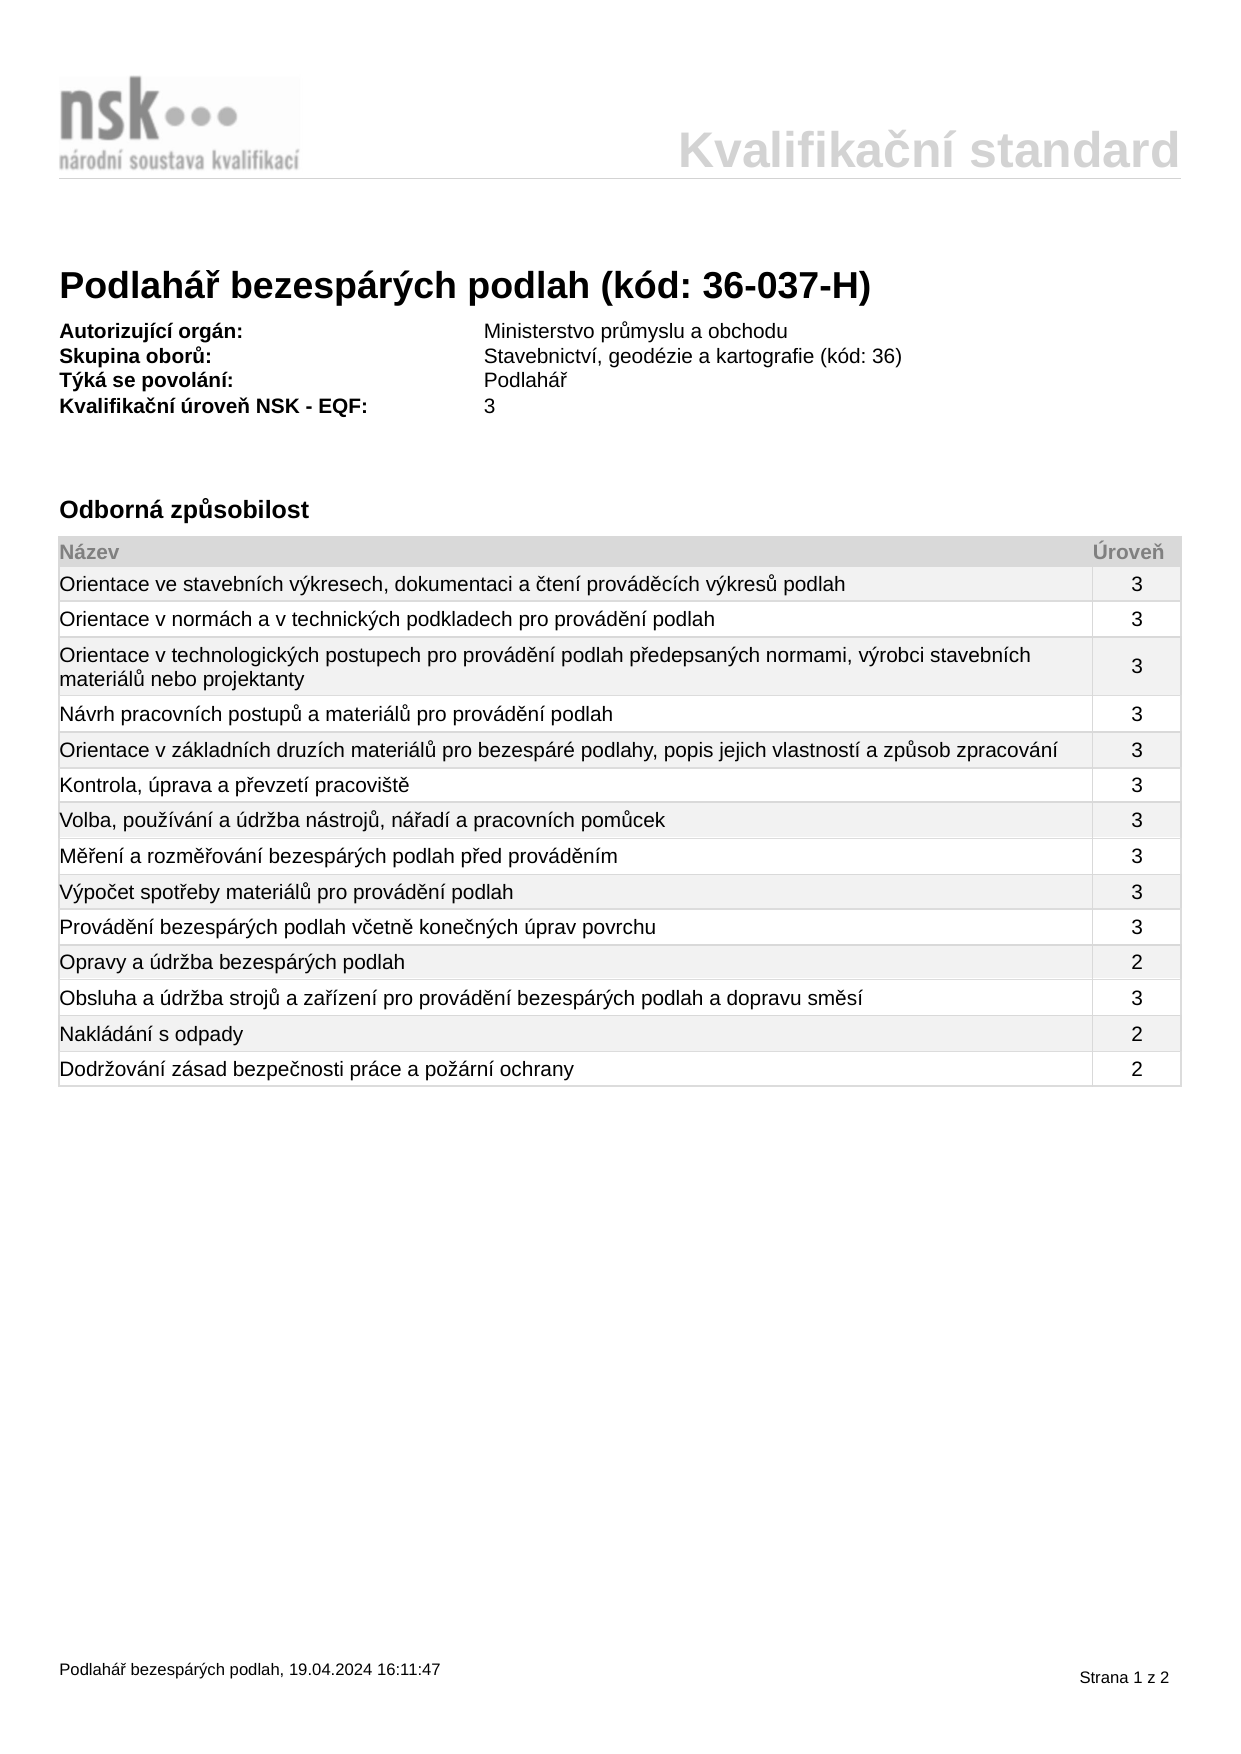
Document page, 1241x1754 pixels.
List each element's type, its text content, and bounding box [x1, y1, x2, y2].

table_cell Kvalifikační úroveň NSK - EQF: [59, 394, 483, 417]
table_cell [484, 418, 620, 489]
table_cell [1169, 307, 1181, 319]
table_cell 2 [1093, 1052, 1180, 1085]
table_cell [620, 307, 626, 319]
table_cell Ministerstvo průmyslu a obchodu [484, 319, 1181, 344]
table_cell [1169, 1373, 1181, 1659]
table_cell 3 [1093, 567, 1180, 600]
table_cell 2 [1093, 946, 1180, 978]
table_cell [626, 196, 862, 224]
table_cell [862, 1087, 1093, 1373]
table_cell 3 [1093, 980, 1180, 1014]
table_cell [626, 524, 862, 536]
table_cell [1169, 418, 1181, 489]
table_cell Provádění bezespárých podlah včetně konečných úprav povrchu [60, 910, 1092, 944]
table_cell [862, 196, 1093, 224]
table_cell [59, 524, 483, 536]
table_cell Obsluha a údržba strojů a zařízení pro provádění bezespárých podlah a dopravu směsí [60, 980, 1092, 1014]
table_cell [1093, 418, 1169, 489]
picture [58, 59, 621, 172]
table_cell Podlahář bezespárých podlah, 19.04.2024 16:11:47 [59, 1660, 862, 1696]
table_cell [1093, 524, 1169, 536]
table_cell [620, 196, 626, 224]
table_cell Název [60, 537, 1092, 566]
table_cell Návrh pracovních postupů a materiálů pro provádění podlah [60, 696, 1092, 731]
table_header Kvalifikační standard [626, 59, 1181, 178]
table_cell [59, 172, 483, 178]
table_cell Skupina oborů: [59, 344, 483, 368]
table_cell [1169, 1660, 1181, 1696]
table_cell [620, 1373, 626, 1659]
table_cell [1093, 1373, 1169, 1659]
table_cell [862, 524, 1093, 536]
table_cell [484, 196, 620, 224]
table_cell Opravy a údržba bezespárých podlah [60, 946, 1092, 978]
table_cell [1169, 1087, 1181, 1373]
table_cell [484, 524, 620, 536]
table_cell Výpočet spotřeby materiálů pro provádění podlah [60, 875, 1092, 908]
table_cell 2 [1093, 1016, 1180, 1051]
table_cell Autorizující orgán: [59, 319, 483, 343]
table_cell Měření a rozměřování bezespárých podlah před prováděním [60, 839, 1092, 873]
table_cell Kontrola, úprava a převzetí pracoviště [60, 769, 1092, 801]
table_cell [620, 418, 626, 489]
table_cell Orientace ve stavebních výkresech, dokumentaci a čtení prováděcích výkresů podlah [60, 567, 1092, 600]
table_cell Strana 1 z 2 [862, 1660, 1169, 1696]
table_cell [1093, 307, 1169, 319]
table_cell [59, 196, 483, 224]
table_cell Podlahář [484, 368, 1181, 393]
table_cell [1093, 1087, 1169, 1373]
table_cell Úroveň [1093, 537, 1180, 566]
table_cell 3 [1093, 839, 1180, 873]
table_cell 3 [484, 394, 1181, 417]
table_cell 3 [1093, 769, 1180, 801]
table_cell [59, 307, 483, 319]
table_cell [626, 307, 862, 319]
table_cell [862, 1373, 1093, 1659]
table_cell [620, 524, 626, 536]
table_header [621, 59, 626, 172]
table_cell Stavebnictví, geodézie a kartografie (kód: 36) [484, 344, 1181, 368]
table_cell 3 [1093, 696, 1180, 731]
table_cell [484, 307, 620, 319]
table_cell Orientace v technologických postupech pro provádění podlah předepsaných normami, výrobci stavebních materiálů nebo projektanty [60, 638, 1092, 695]
table_cell 3 [1093, 602, 1180, 636]
table_cell Nakládání s odpady [60, 1016, 1092, 1051]
table_cell [1169, 524, 1181, 536]
table_cell [59, 179, 1181, 196]
table_cell [862, 418, 1093, 489]
table_cell [862, 307, 1093, 319]
table_cell [59, 1373, 483, 1659]
table_cell [626, 1087, 862, 1373]
table_cell [1093, 196, 1169, 224]
table_cell [59, 1087, 483, 1373]
table_cell Dodržování zásad bezpečnosti práce a požární ochrany [60, 1052, 1092, 1085]
table_cell [626, 1373, 862, 1659]
table_cell 3 [1093, 910, 1180, 944]
table_cell [1169, 196, 1181, 224]
table_cell Odborná způsobilost [59, 489, 1181, 524]
table_cell Orientace v normách a v technických podkladech pro provádění podlah [60, 602, 1092, 636]
table_cell 3 [1093, 638, 1180, 695]
table_cell 3 [1093, 733, 1180, 767]
table_cell Volba, používání a údržba nástrojů, nářadí a pracovních pomůcek [60, 803, 1092, 837]
table_cell [620, 1087, 626, 1373]
table_cell [484, 1373, 620, 1659]
table_cell 3 [1093, 803, 1180, 837]
table_cell Orientace v základních druzích materiálů pro bezespáré podlahy, popis jejich vlastností a způsob zpracování [60, 733, 1092, 767]
table_cell [626, 418, 862, 489]
table_cell Týká se povolání: [59, 368, 483, 392]
table_cell [59, 418, 483, 489]
table_cell [484, 1087, 620, 1373]
table_cell Podlahář bezespárých podlah (kód: 36-037-H) [59, 224, 1181, 307]
table_cell [484, 172, 620, 178]
table_cell 3 [1093, 875, 1180, 908]
